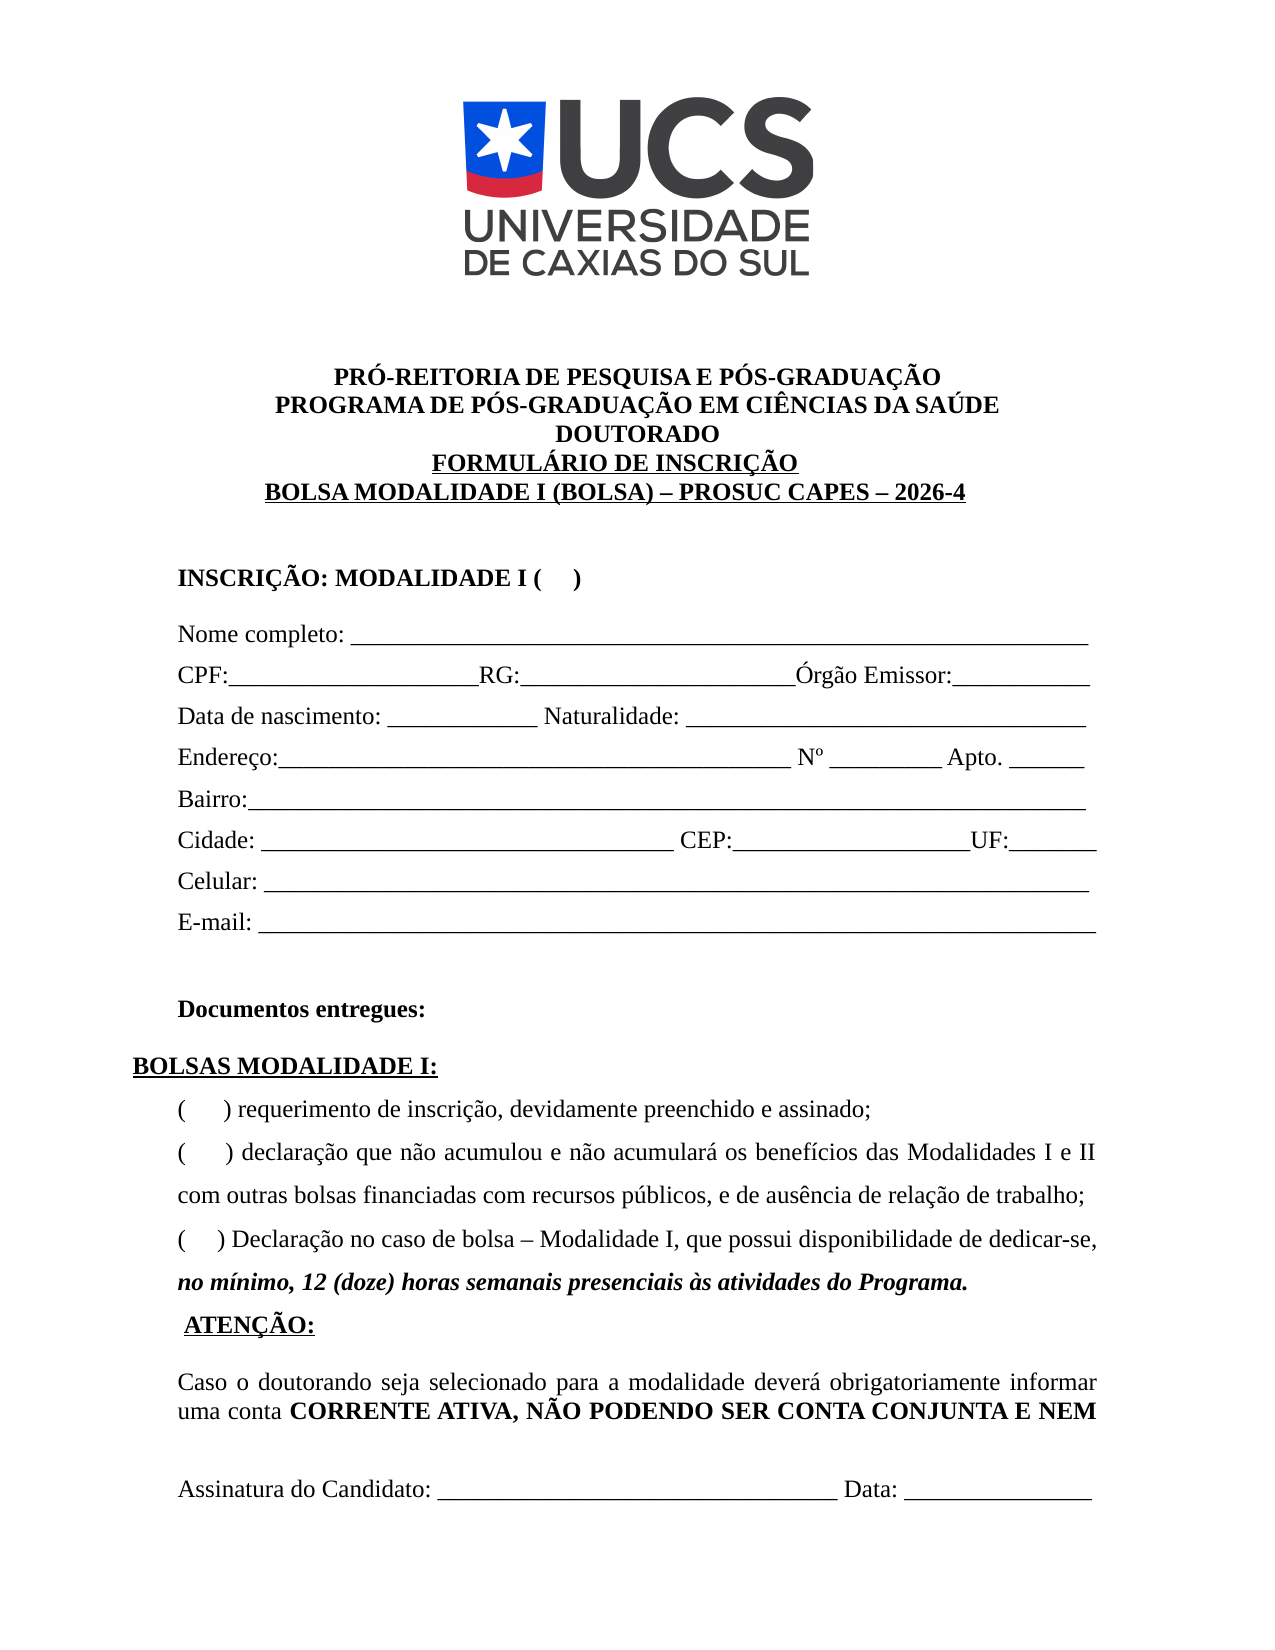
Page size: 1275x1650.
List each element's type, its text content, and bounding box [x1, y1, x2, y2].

picture [461, 97, 814, 276]
text Nome completo: ___________________________________________________________ [177, 619, 1098, 647]
text BOLSA MODALIDADE I (BOLSA) – PROSUC CAPES – 2026-4 [132, 477, 1098, 506]
text Data de nascimento: ____________ Naturalidade: ________________________________ [177, 701, 1098, 730]
text ( ) requerimento de inscrição, devidamente preenchido e assinado; [177, 1094, 1098, 1123]
text CPF:____________________RG:______________________Órgão Emissor:___________ [177, 660, 1098, 689]
text ATENÇÃO: [177, 1310, 1098, 1339]
text Endereço:_________________________________________ Nº _________ Apto. ______ [177, 742, 1098, 771]
text PRÓ-REITORIA DE PESQUISA E PÓS-GRADUAÇÃO [177, 362, 1098, 391]
text Celular: __________________________________________________________________ [177, 866, 1098, 895]
text PROGRAMA DE PÓS-GRADUAÇÃO EM CIÊNCIAS DA SAÚDE [177, 391, 1098, 419]
text E-mail: ___________________________________________________________________ [177, 907, 1098, 936]
text Cidade: _________________________________ CEP:___________________UF:_______ [177, 825, 1098, 854]
text FORMULÁRIO DE INSCRIÇÃO [132, 448, 1098, 477]
text ( ) declaração que não acumulou e não acumulará os benefícios das Modalidades I e II com outras bolsas financiadas com recursos públicos, e de ausência de relação de trabalho; [177, 1137, 1098, 1209]
text BOLSAS MODALIDADE I: [132, 1051, 1098, 1080]
text INSCRIÇÃO: MODALIDADE I ( ) [132, 563, 1098, 592]
text Caso o doutorando seja selecionado para a modalidade deverá obrigatoriamente informar uma conta CORRENTE ATIVA, NÃO PODENDO SER CONTA CONJUNTA E NEM [177, 1367, 1098, 1425]
text ( ) Declaração no caso de bolsa – Modalidade I, que possui disponibilidade de dedicar-se, no mínimo, 12 (doze) horas semanais presenciais às atividades do Programa. [177, 1224, 1098, 1296]
text DOUTORADO [177, 419, 1098, 448]
text Bairro:___________________________________________________________________ [177, 784, 1098, 812]
text Documentos entregues: [177, 994, 1098, 1022]
